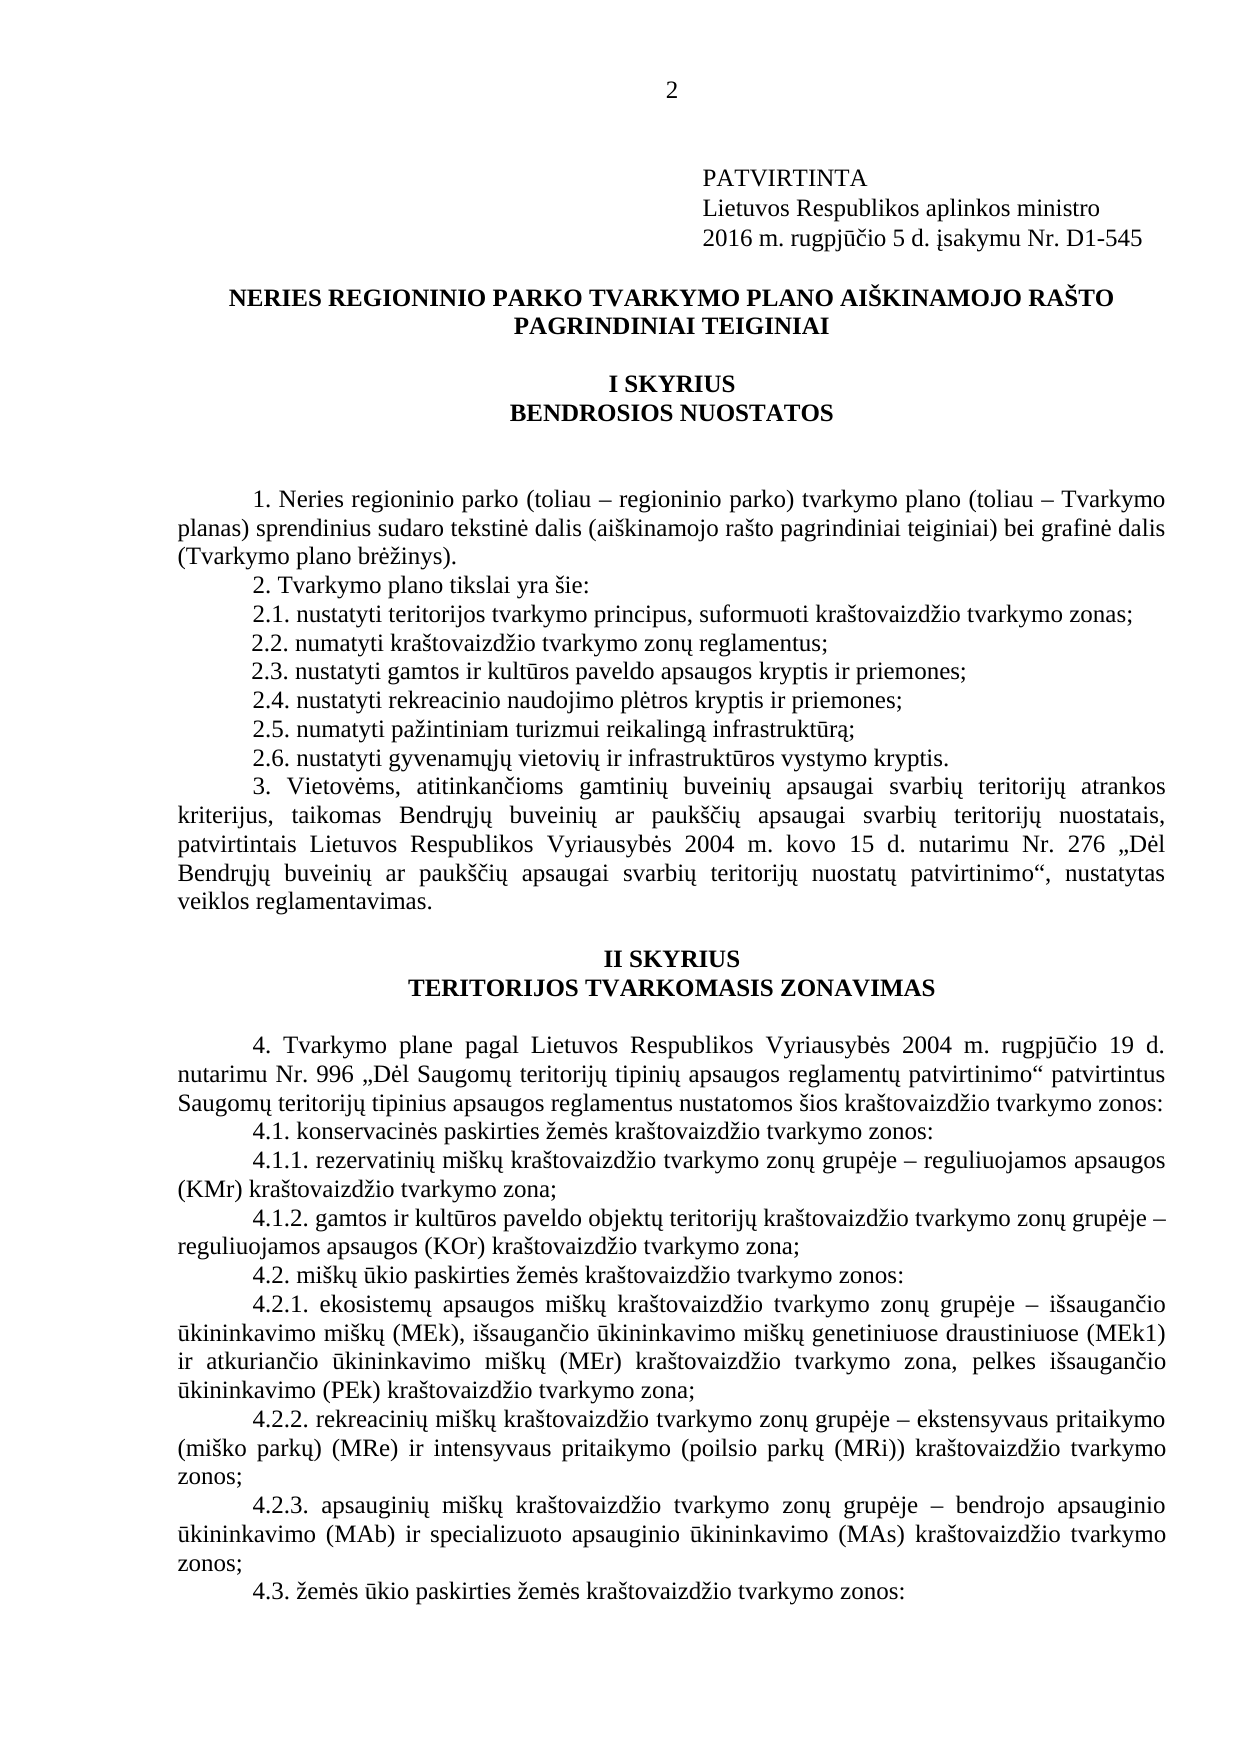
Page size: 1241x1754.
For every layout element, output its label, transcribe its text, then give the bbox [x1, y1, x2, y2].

text 4.2.3. apsauginių miškų kraštovaizdžio tvarkymo zonų grupėje – bendrojo apsauginio ūkininkavimo (MAb) ir specializuoto apsauginio ūkininkavimo (MAs) kraštovaizdžio tvarkymo zonos; [177, 1490, 1166, 1576]
text 2.4. nustatyti rekreacinio naudojimo plėtros kryptis ir priemones; [177, 685, 1166, 714]
text PATVIRTINTA [627, 163, 1166, 191]
text 4.1. konservacinės paskirties žemės kraštovaizdžio tvarkymo zonos: [177, 1116, 1166, 1145]
text 2. Tvarkymo plano tikslai yra šie: [177, 570, 1166, 599]
text 2.2. numatyti kraštovaizdžio tvarkymo zonų reglamentus; [177, 628, 1166, 656]
text TERITORIJOS TVARKOMASIS ZONAVIMAS [177, 973, 1166, 1001]
text II skyrius [177, 944, 1166, 973]
text 4.1.2. gamtos ir kultūros paveldo objektų teritorijų kraštovaizdžio tvarkymo zonų grupėje – reguliuojamos apsaugos (KOr) kraštovaizdžio tvarkymo zona; [177, 1203, 1166, 1260]
text 2.5. numatyti pažintiniam turizmui reikalingą infrastruktūrą; [177, 714, 1166, 743]
text 1. Neries regioninio parko (toliau – regioninio parko) tvarkymo plano (toliau – Tvarkymo planas) sprendinius sudaro tekstinė dalis (aiškinamojo rašto pagrindiniai teiginiai) bei grafinė dalis (Tvarkymo plano brėžinys). [177, 484, 1166, 570]
text 2.6. nustatyti gyvenamųjų vietovių ir infrastruktūros vystymo kryptis. [252, 743, 1166, 771]
text 2016 m. rugpjūčio 5 d. įsakymu Nr. D1-545 [627, 223, 1166, 252]
text 4.3. žemės ūkio paskirties žemės kraštovaizdžio tvarkymo zonos: [177, 1576, 1166, 1605]
text NERIES REGIONINIO PARKO TVARKYMO PLANO AIŠKINAMOJO RAŠTO PAGRINDINIAI TEIGINIAI [177, 283, 1166, 340]
text 4.2.2. rekreacinių miškų kraštovaizdžio tvarkymo zonų grupėje – ekstensyvaus pritaikymo (miško parkų) (MRe) ir intensyvaus pritaikymo (poilsio parkų (MRi)) kraštovaizdžio tvarkymo zonos; [177, 1404, 1166, 1490]
text 2.3. nustatyti gamtos ir kultūros paveldo apsaugos kryptis ir priemones; [251, 656, 1166, 685]
text 4.2.1. ekosistemų apsaugos miškų kraštovaizdžio tvarkymo zonų grupėje – išsaugančio ūkininkavimo miškų (MEk), išsaugančio ūkininkavimo miškų genetiniuose draustiniuose (MEk1) ir atkuriančio ūkininkavimo miškų (MEr) kraštovaizdžio tvarkymo zona, pelkes išsaugančio ūkininkavimo (PEk) kraštovaizdžio tvarkymo zona; [177, 1289, 1166, 1404]
text BENDROSIOS NUOSTATOS [177, 398, 1166, 426]
text 2.1. nustatyti teritorijos tvarkymo principus, suformuoti kraštovaizdžio tvarkymo zonas; [177, 599, 1166, 628]
text 4. Tvarkymo plane pagal Lietuvos Respublikos Vyriausybės 2004 m. rugpjūčio 19 d. nutarimu Nr. 996 „Dėl Saugomų teritorijų tipinių apsaugos reglamentų patvirtinimo“ patvirtintus Saugomų teritorijų tipinius apsaugos reglamentus nustatomos šios kraštovaizdžio tvarkymo zonos: [177, 1030, 1166, 1116]
text 4.1.1. rezervatinių miškų kraštovaizdžio tvarkymo zonų grupėje – reguliuojamos apsaugos (KMr) kraštovaizdžio tvarkymo zona; [177, 1145, 1166, 1203]
text I SKYRIUS [177, 369, 1166, 398]
text Lietuvos Respublikos aplinkos ministro [627, 193, 1166, 222]
text 4.2. miškų ūkio paskirties žemės kraštovaizdžio tvarkymo zonos: [177, 1260, 1166, 1289]
text 3. Vietovėms, atitinkančioms gamtinių buveinių apsaugai svarbių teritorijų atrankos kriterijus, taikomas Bendrųjų buveinių ar paukščių apsaugai svarbių teritorijų nuostatais, patvirtintais Lietuvos Respublikos Vyriausybės 2004 m. kovo 15 d. nutarimu Nr. 276 „Dėl Bendrųjų buveinių ar paukščių apsaugai svarbių teritorijų nuostatų patvirtinimo“, nustatytas veiklos reglamentavimas. [177, 771, 1166, 915]
